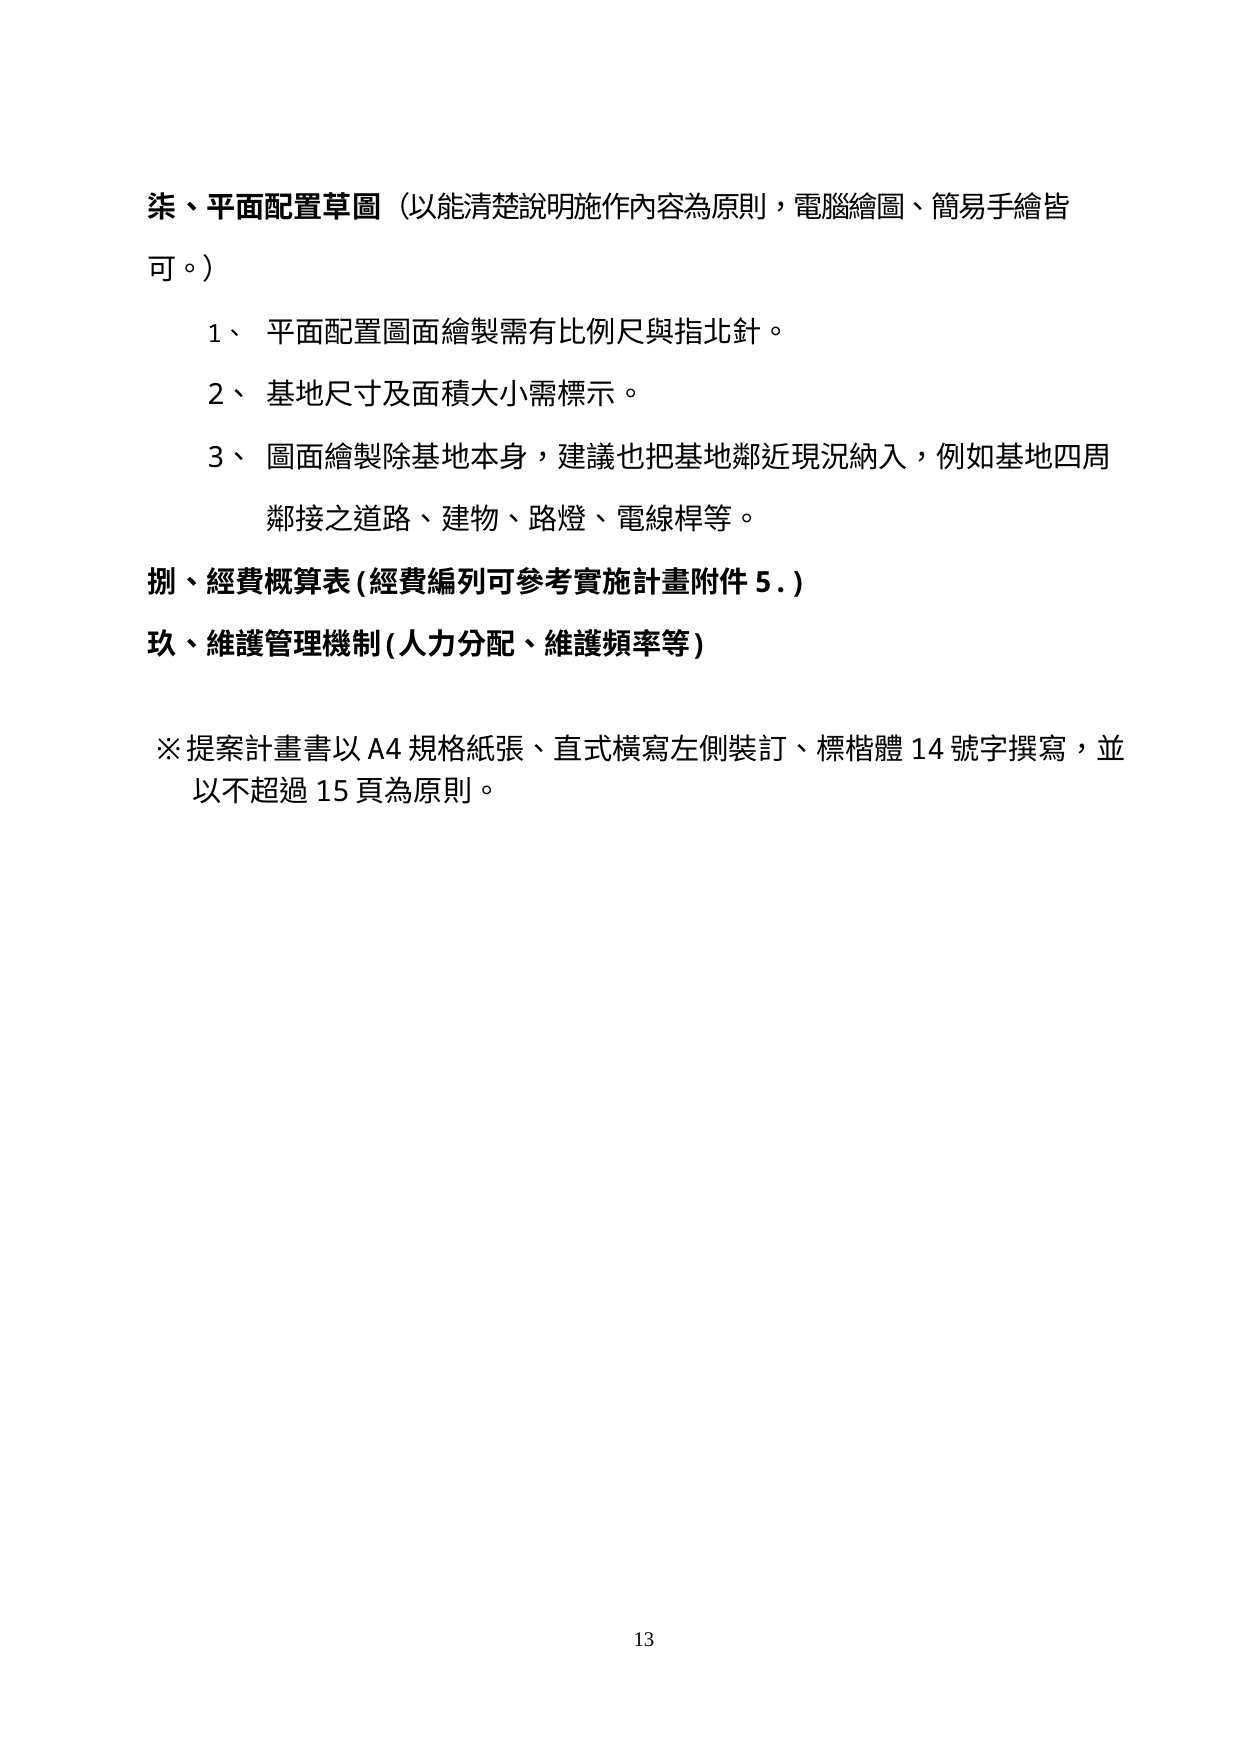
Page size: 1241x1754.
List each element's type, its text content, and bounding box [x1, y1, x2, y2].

text ※提案計畫書以A4規格紙張、直式橫寫左側裝訂、標楷體14號字撰寫，並以不超過15頁為原則。 [151, 725, 1140, 810]
list 基地尺寸及面積大小需標示。 [207, 350, 1140, 413]
list 圖面繪製除基地本身，建議也把基地鄰近現況納入，例如基地四周鄰接之道路、建物、路燈、電線桿等。 [207, 413, 1140, 538]
text 柒、平面配置草圖（以能清楚說明施作內容為原則，電腦繪圖、簡易手繪皆可。） [148, 163, 1140, 288]
text 玖、維護管理機制(人力分配、維護頻率等) [148, 600, 1140, 663]
text 捌、經費概算表(經費編列可參考實施計畫附件5.) [148, 538, 1140, 600]
list 平面配置圖面繪製需有比例尺與指北針。 [207, 288, 1140, 350]
